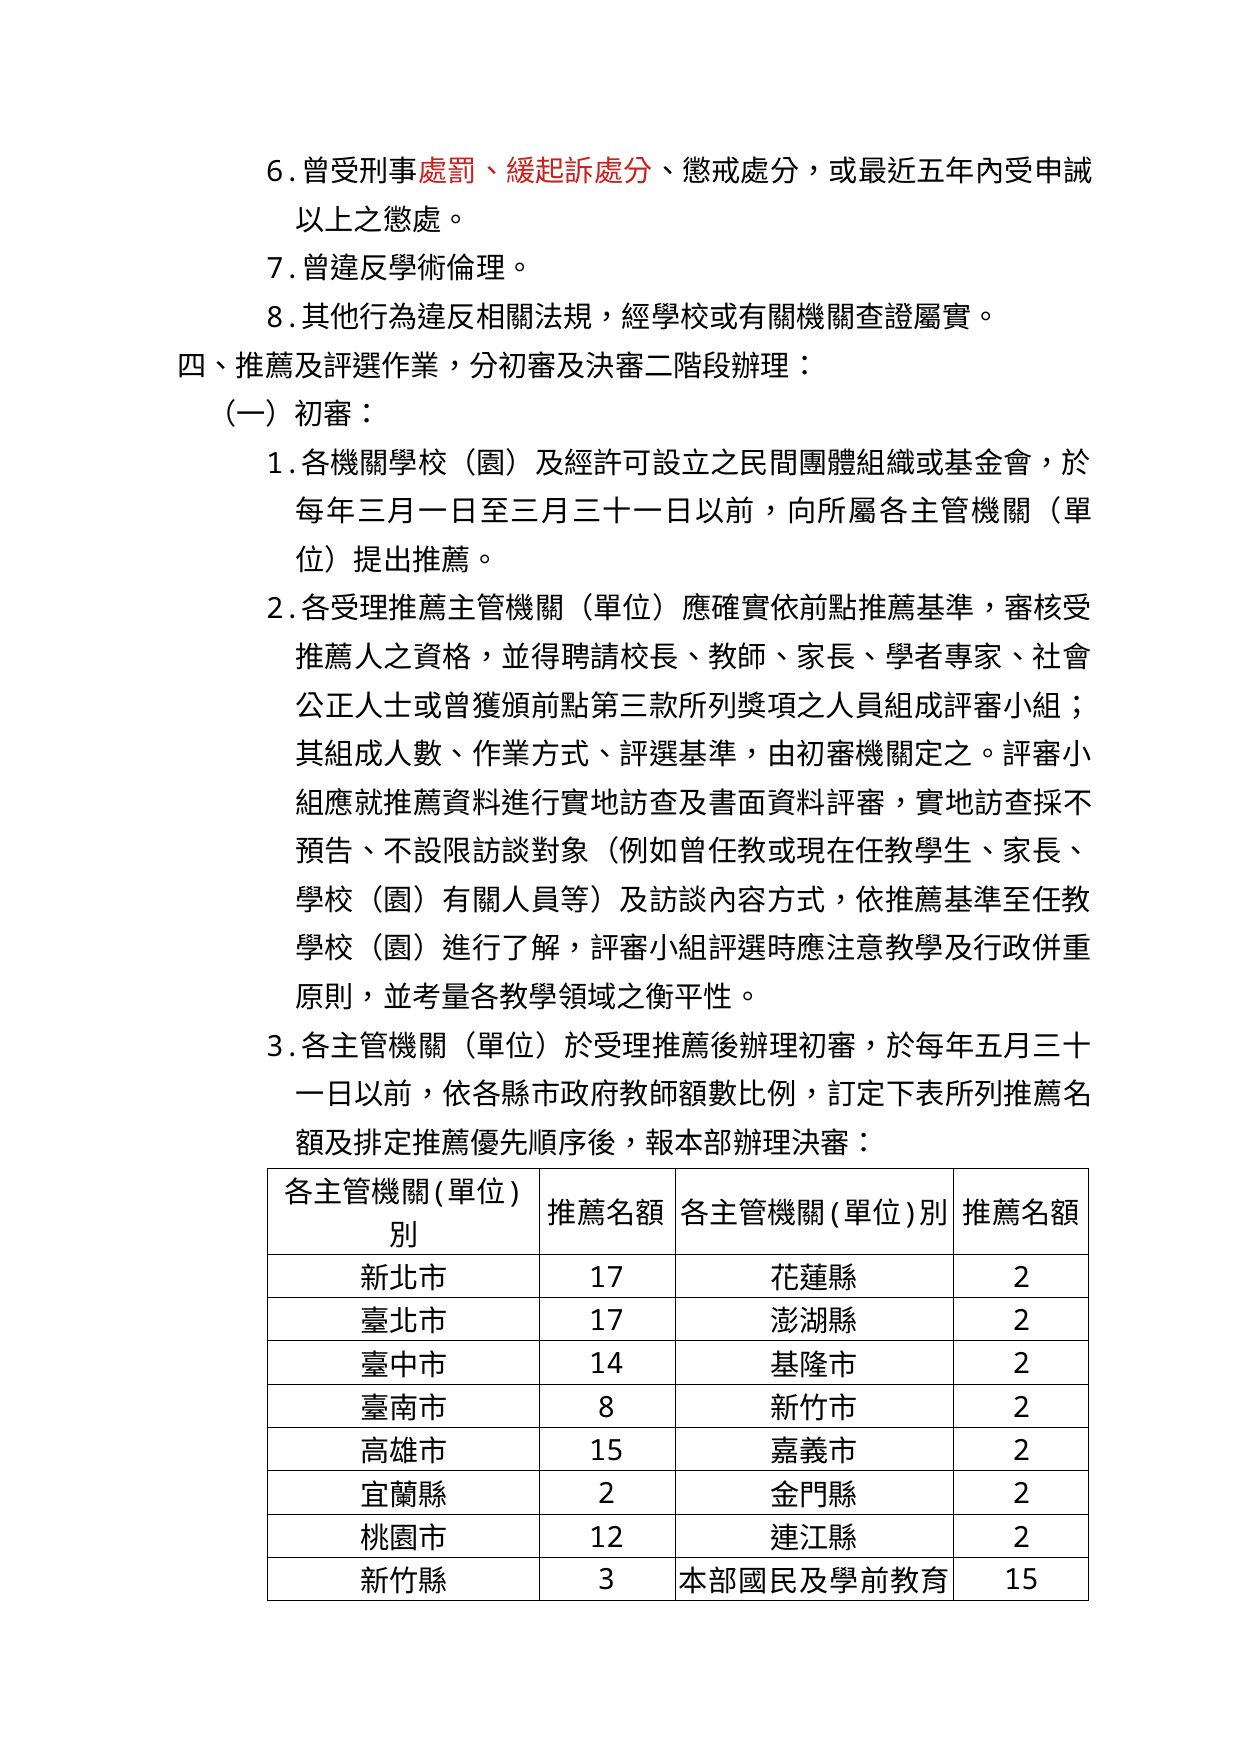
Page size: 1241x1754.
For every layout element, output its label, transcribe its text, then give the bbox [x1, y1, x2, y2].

table_cell 新北市 [268, 1255, 539, 1297]
text （一）初審： [207, 391, 1093, 433]
table_cell 宜蘭縣 [268, 1471, 539, 1513]
table_cell 臺北市 [268, 1298, 539, 1340]
table_cell 臺南市 [268, 1385, 539, 1427]
table_header 各主管機關(單位)別 [676, 1169, 953, 1253]
text 6.曾受刑事處罰、緩起訴處分、懲戒處分，或最近五年內受申誡以上之懲處。 [266, 148, 1093, 238]
table_cell 2 [954, 1385, 1088, 1427]
table_cell 2 [954, 1341, 1088, 1383]
table_header 各主管機關(單位)別 [268, 1169, 539, 1253]
table_cell 澎湖縣 [676, 1298, 953, 1340]
table_cell 金門縣 [676, 1471, 953, 1513]
table_cell 臺中市 [268, 1341, 539, 1383]
table_cell 14 [540, 1341, 675, 1383]
text 7.曾違反學術倫理。 [266, 245, 1093, 287]
table_cell 嘉義市 [676, 1428, 953, 1470]
table_cell 17 [540, 1298, 675, 1340]
table_cell 2 [954, 1428, 1088, 1470]
table_cell 桃園市 [268, 1515, 539, 1557]
table_cell 高雄市 [268, 1428, 539, 1470]
table_cell 3 [540, 1558, 675, 1600]
text 3.各主管機關（單位）於受理推薦後辦理初審，於每年五月三十一日以前，依各縣市政府教師額數比例，訂定下表所列推薦名額及排定推薦優先順序後，報本部辦理決審： [266, 1022, 1093, 1162]
table_cell 15 [954, 1558, 1088, 1600]
table_cell 連江縣 [676, 1515, 953, 1557]
text 8.其他行為違反相關法規，經學校或有關機關查證屬實。 [266, 293, 1093, 336]
table_header 推薦名額 [540, 1169, 675, 1253]
table_cell 2 [954, 1298, 1088, 1340]
text 四、推薦及評選作業，分初審及決審二階段辦理： [177, 342, 1093, 384]
table_cell 17 [540, 1255, 675, 1297]
table_cell 2 [540, 1471, 675, 1513]
table_cell 2 [954, 1255, 1088, 1297]
table_cell 花蓮縣 [676, 1255, 953, 1297]
table_cell 15 [540, 1428, 675, 1470]
table_cell 12 [540, 1515, 675, 1557]
table_cell 本部國民及學前教育 [676, 1558, 953, 1600]
table_cell 8 [540, 1385, 675, 1427]
table_cell 2 [954, 1471, 1088, 1513]
table_cell 基隆市 [676, 1341, 953, 1383]
table_header 推薦名額 [954, 1169, 1088, 1253]
table_cell 2 [954, 1515, 1088, 1557]
text 2.各受理推薦主管機關（單位）應確實依前點推薦基準，審核受推薦人之資格，並得聘請校長、教師、家長、學者專家、社會公正人士或曾獲頒前點第三款所列獎項之人員組成評審小組；其組成人數、作業方式、評選基準，由初審機關定之。評審小組應就推薦資料進行實地訪查及書面資料評審，實地訪查採不預告、不設限訪談對象（例如曾任教或現在任教學生、家長、學校（園）有關人員等）及訪談內容方式，依推薦基準至任教學校（園）進行了解，評審小組評選時應注意教學及行政併重原則，並考量各教學領域之衡平性。 [266, 585, 1093, 1016]
text 1.各機關學校（園）及經許可設立之民間團體組織或基金會，於每年三月一日至三月三十一日以前，向所屬各主管機關（單位）提出推薦。 [266, 439, 1093, 579]
table_cell 新竹縣 [268, 1558, 539, 1600]
table_cell 新竹市 [676, 1385, 953, 1427]
